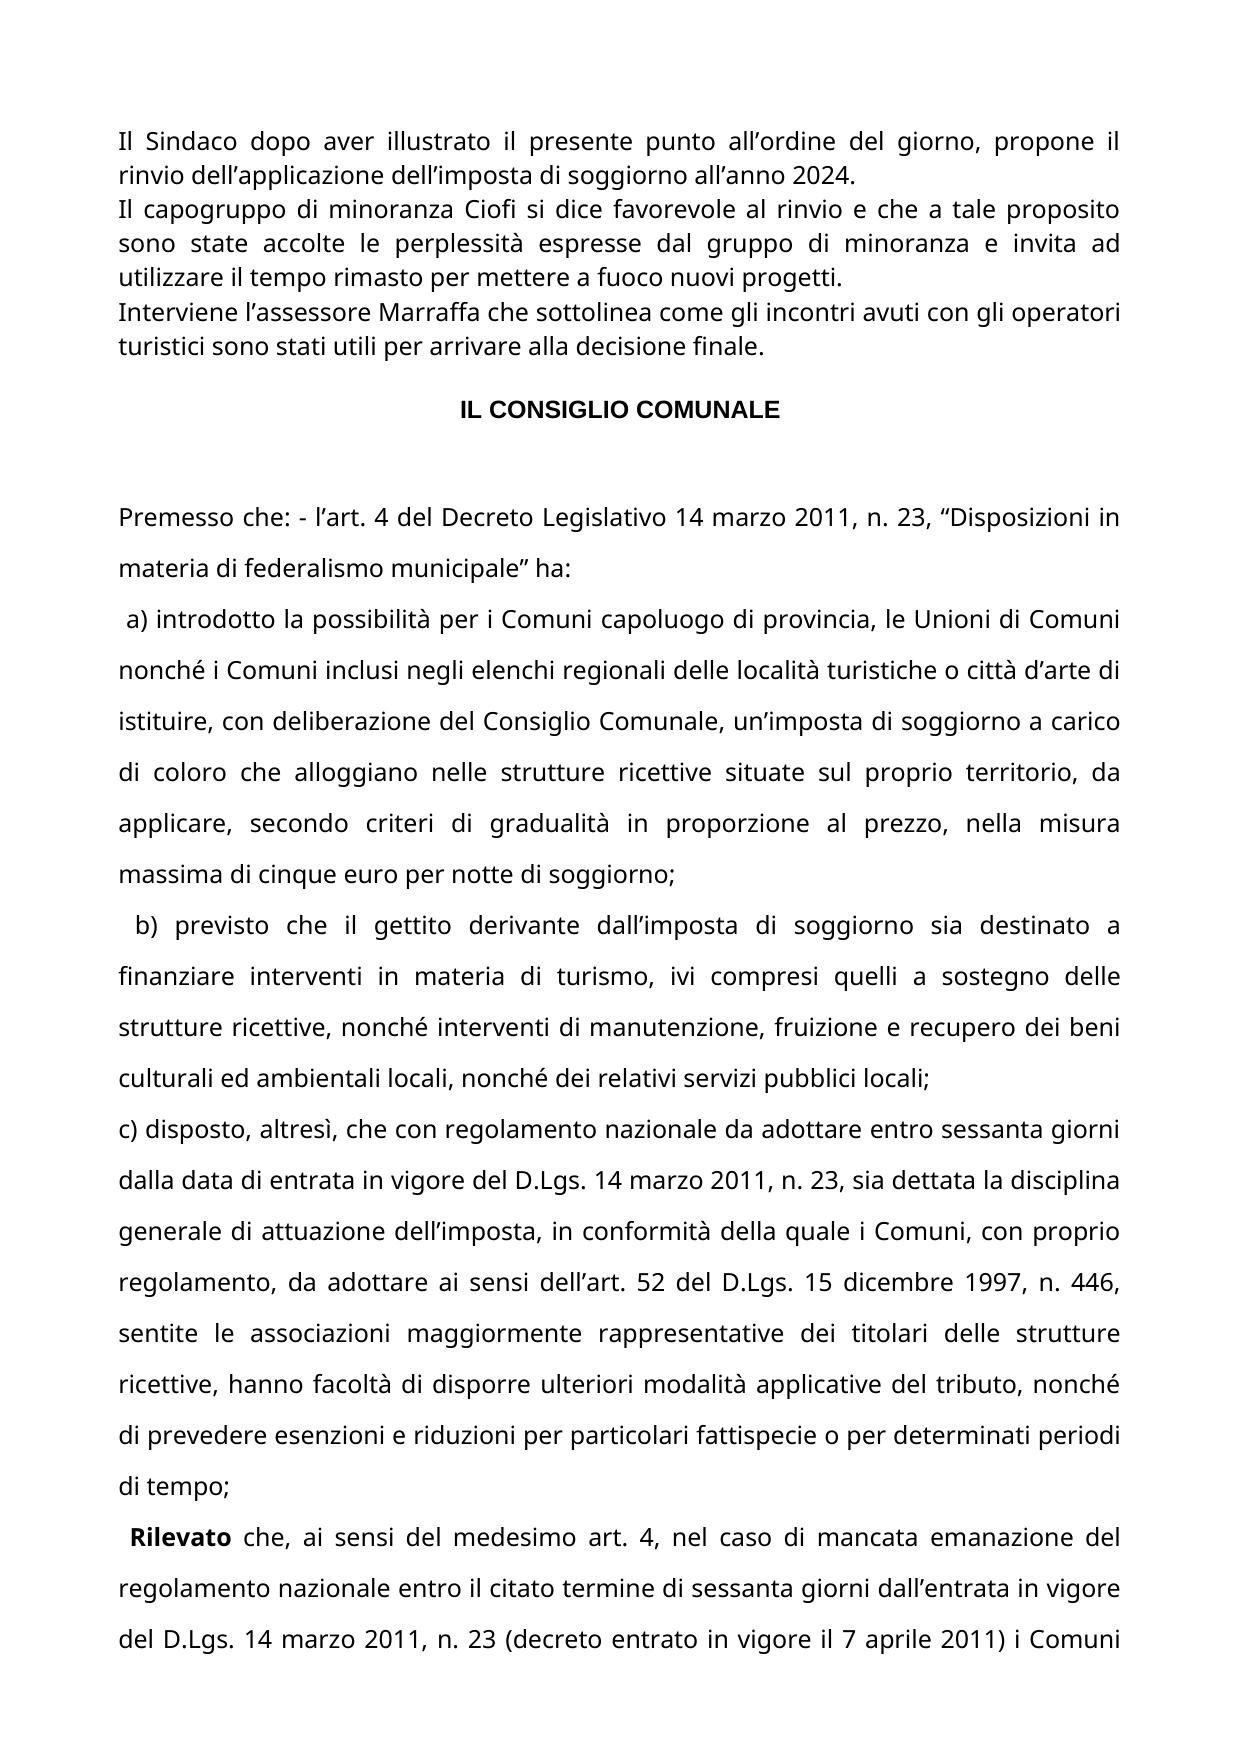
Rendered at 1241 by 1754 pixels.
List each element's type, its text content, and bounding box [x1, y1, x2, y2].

text Il Sindaco dopo aver illustrato il presente punto all’ordine del giorno, propone il rinvio dell’applicazione dell’imposta di soggiorno all’anno 2024. [118, 124, 1122, 192]
text Rilevato che, ai sensi del medesimo art. 4, nel caso di mancata emanazione del regolamento nazionale entro il citato termine di sessanta giorni dall’entrata in vigore del D.Lgs. 14 marzo 2011, n. 23 (decreto entrato in vigore il 7 aprile 2011) i Comuni [118, 1520, 1122, 1656]
text a) introdotto la possibilità per i Comuni capoluogo di provincia, le Unioni di Comuni nonché i Comuni inclusi negli elenchi regionali delle località turistiche o città d’arte di istituire, con deliberazione del Consiglio Comunale, un’imposta di soggiorno a carico di coloro che alloggiano nelle strutture ricettive situate sul proprio territorio, da applicare, secondo criteri di gradualità in proporzione al prezzo, nella misura massima di cinque euro per notte di soggiorno; [118, 601, 1122, 891]
text Interviene l’assessore Marraffa che sottolinea come gli incontri avuti con gli operatori turistici sono stati utili per arrivare alla decisione finale. [118, 294, 1122, 362]
text c) disposto, altresì, che con regolamento nazionale da adottare entro sessanta giorni dalla data di entrata in vigore del D.Lgs. 14 marzo 2011, n. 23, sia dettata la disciplina generale di attuazione dell’imposta, in conformità della quale i Comuni, con proprio regolamento, da adottare ai sensi dell’art. 52 del D.Lgs. 15 dicembre 1997, n. 446, sentite le associazioni maggiormente rappresentative dei titolari delle strutture ricettive, hanno facoltà di disporre ulteriori modalità applicative del tributo, nonché di prevedere esenzioni e riduzioni per particolari fattispecie o per determinati periodi di tempo; [118, 1112, 1122, 1503]
text Premesso che: - l’art. 4 del Decreto Legislativo 14 marzo 2011, n. 23, “Disposizioni in materia di federalismo municipale” ha: [118, 499, 1122, 584]
text b) previsto che il gettito derivante dall’imposta di soggiorno sia destinato a finanziare interventi in materia di turismo, ivi compresi quelli a sostegno delle strutture ricettive, nonché interventi di manutenzione, fruizione e recupero dei beni culturali ed ambientali locali, nonché dei relativi servizi pubblici locali; [118, 908, 1122, 1095]
text Il capogruppo di minoranza Ciofi si dice favorevole al rinvio e che a tale proposito sono state accolte le perplessità espresse dal gruppo di minoranza e invita ad utilizzare il tempo rimasto per mettere a fuoco nuovi progetti. [118, 192, 1122, 294]
text IL CONSIGLIO COMUNALE [118, 396, 1122, 424]
